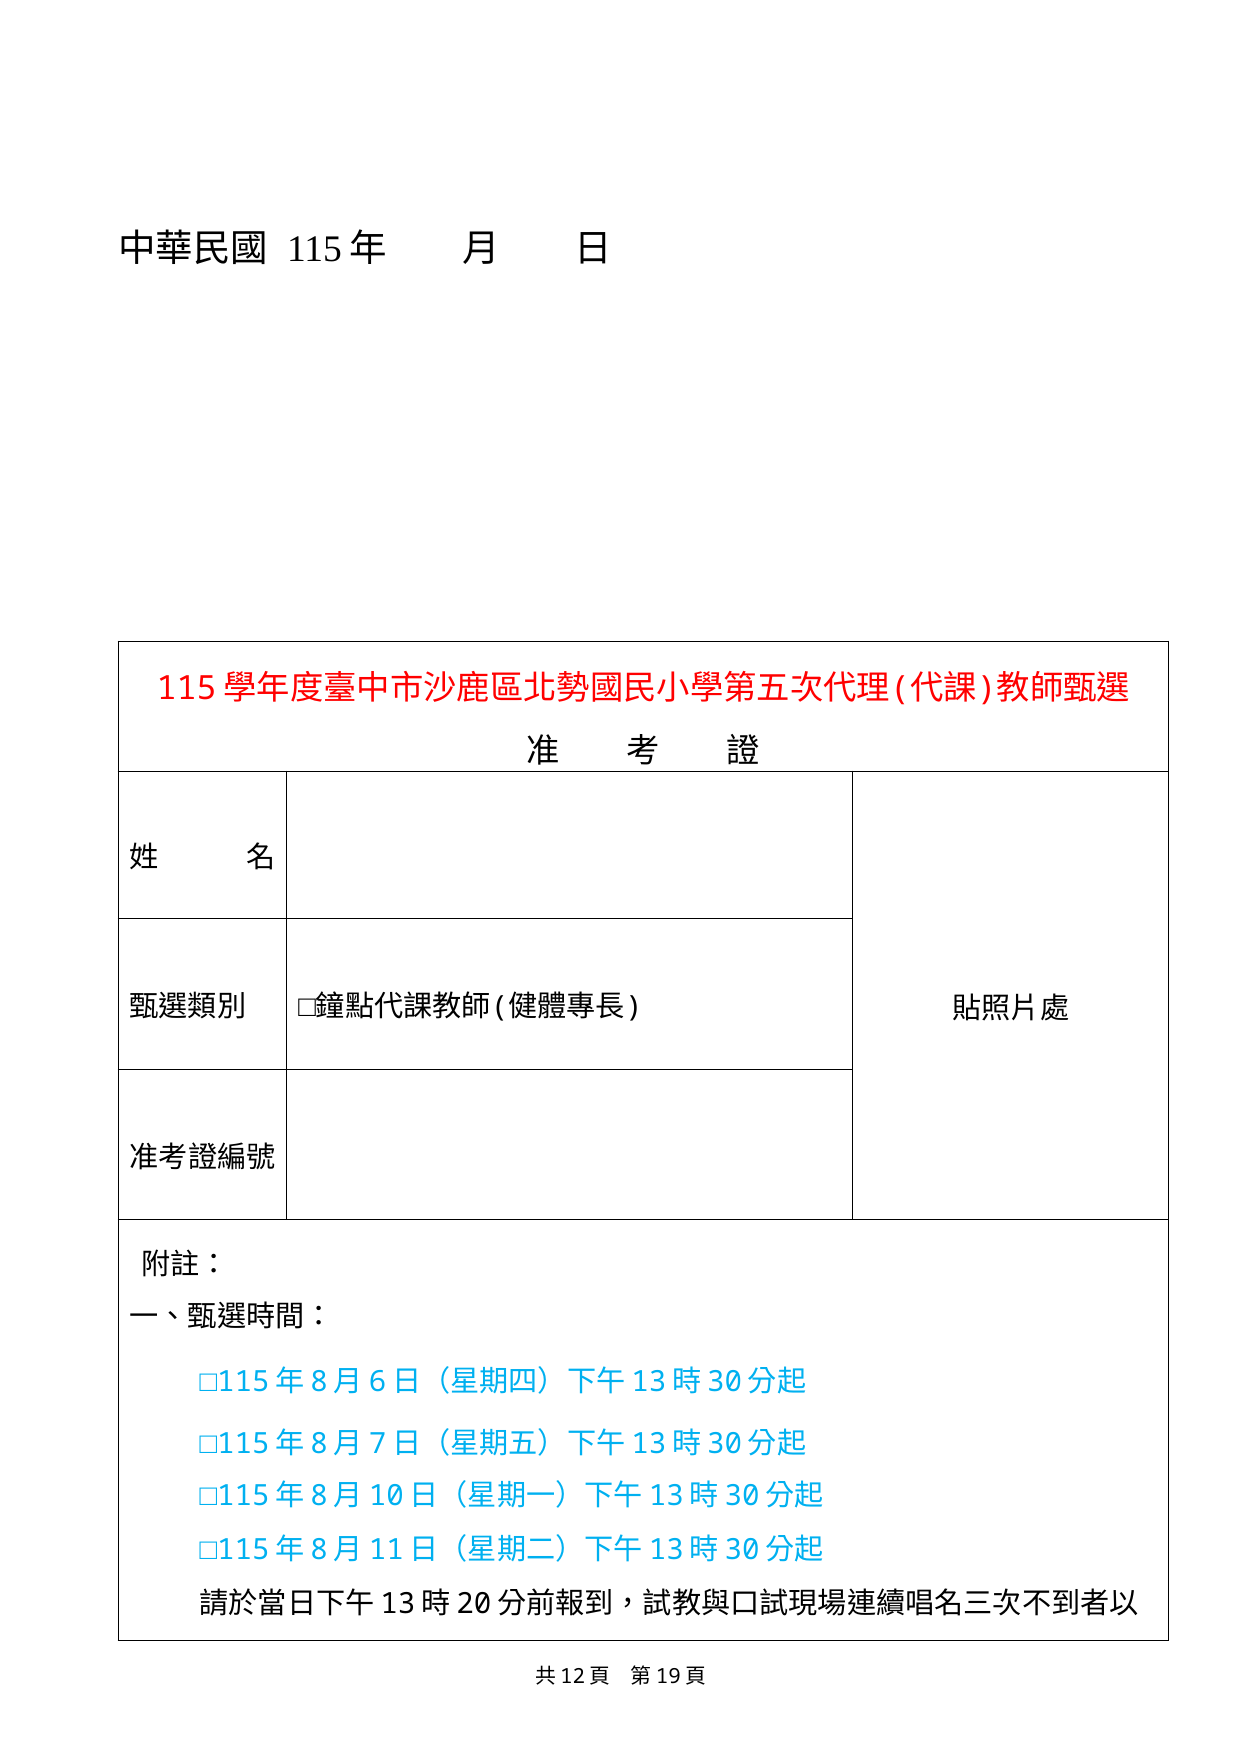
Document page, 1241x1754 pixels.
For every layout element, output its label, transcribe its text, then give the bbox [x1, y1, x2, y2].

table_cell [287, 772, 852, 918]
table_cell [287, 1070, 852, 1219]
table_cell 附註： 一、甄選時間： □115年8月6日（星期四）下午13時30分起 □115年8月7日（星期五）下午13時30分起 □115年8月10日（星期一）下午13時30分起 □115年8月11日（星期二）下午13時30分起 請於當日下午13時20分前報到，試教與口試現場連續唱名三次不到者以 [119, 1220, 1168, 1639]
text 中華民國 115年 月 日 [118, 203, 1122, 266]
table_cell □鐘點代課教師(健體專長) [287, 919, 852, 1068]
table_header 115學年度臺中市沙鹿區北勢國民小學第五次代理(代課)教師甄選 准 考 證 [119, 642, 1168, 771]
table_cell 准考證編號 [119, 1070, 286, 1219]
table_cell 姓 名 [119, 772, 286, 918]
table_cell 貼照片處 [853, 772, 1168, 1219]
table_cell 甄選類別 [119, 919, 286, 1068]
